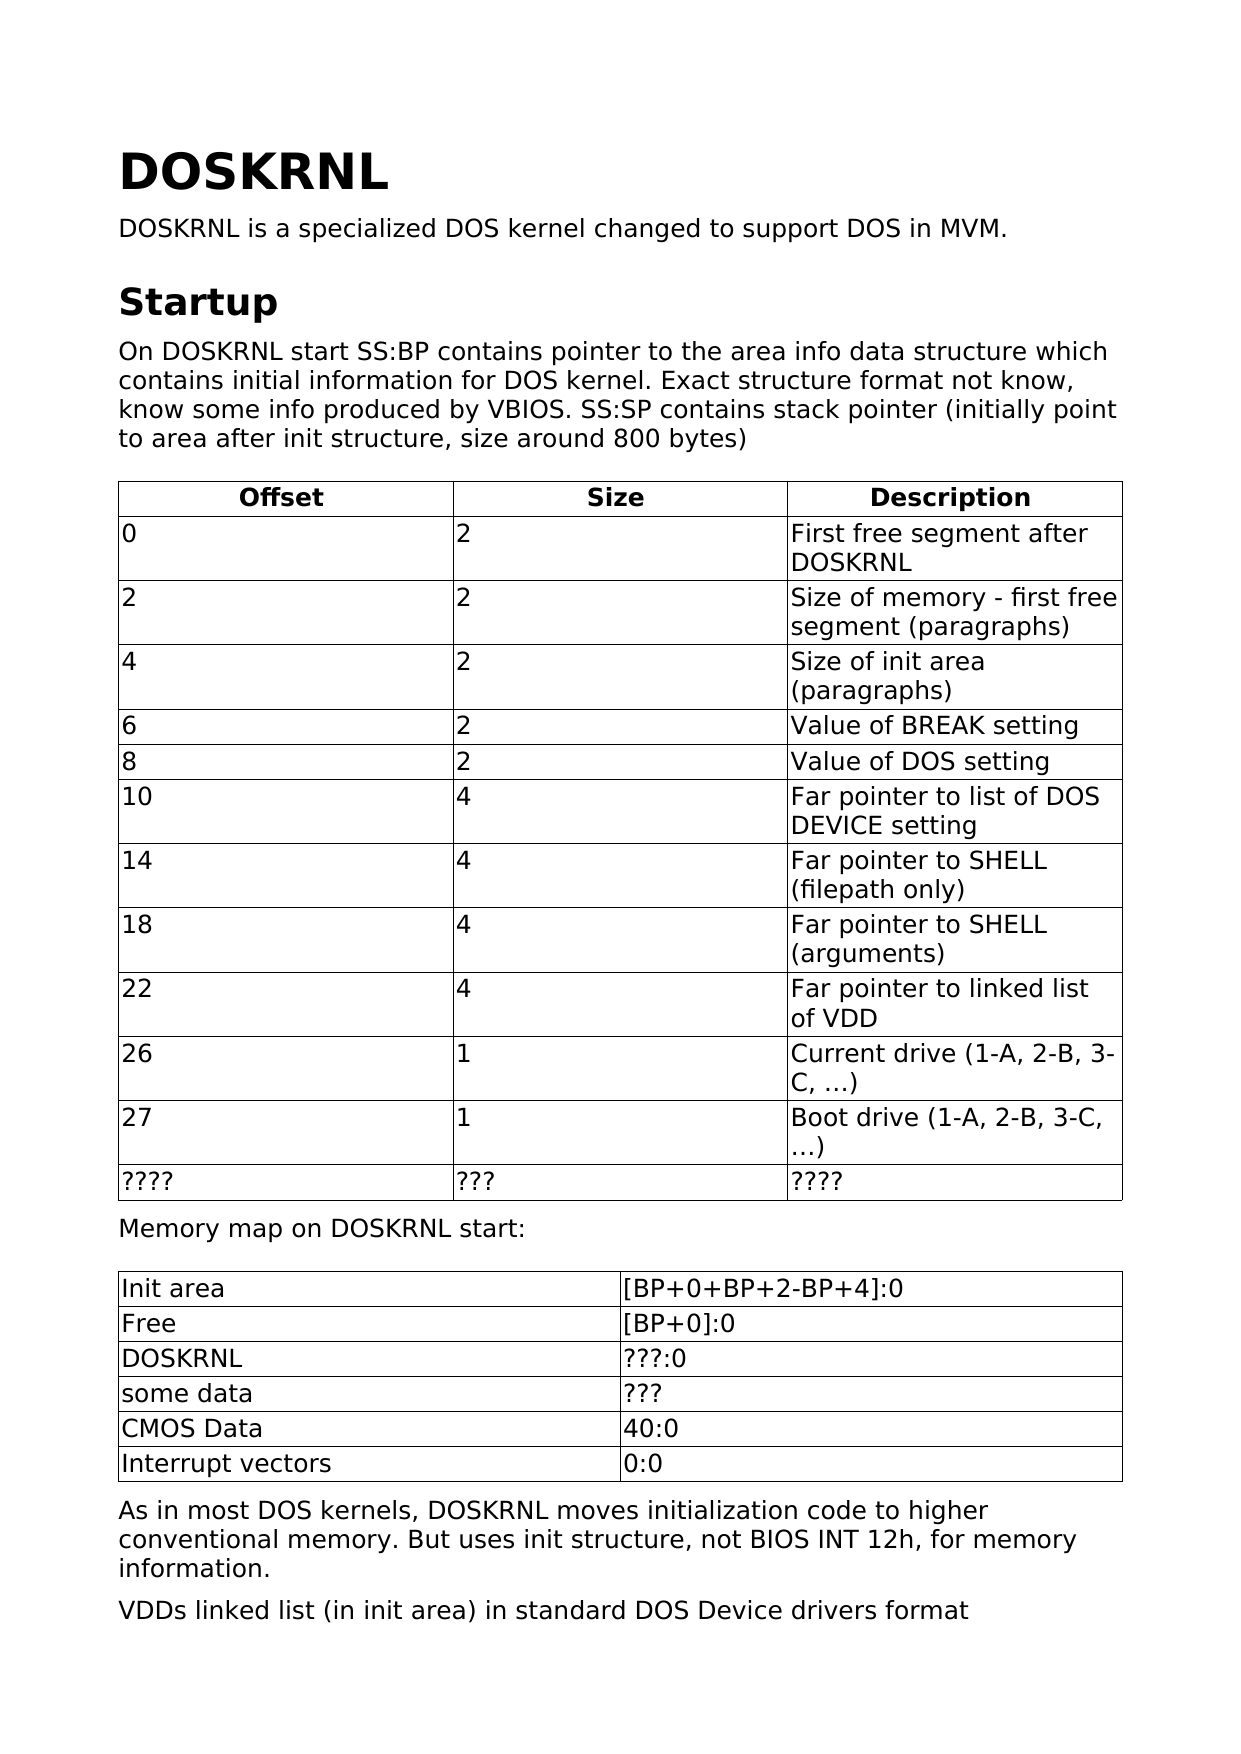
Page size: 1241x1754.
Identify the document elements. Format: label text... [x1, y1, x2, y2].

table_cell Value of BREAK setting [788, 710, 1122, 744]
text On DOSKRNL start SS:BP contains pointer to the area info data structure which contains initial information for DOS kernel. Exact structure format not know, know some info produced by VBIOS. SS:SP contains stack pointer (initially point to area after init structure, size around 800 bytes) [118, 337, 1122, 453]
text VDDs linked list (in init area) in standard DOS Device drivers format [118, 1596, 1122, 1626]
table_cell CMOS Data [119, 1412, 620, 1446]
table_cell Far pointer to SHELL (filepath only) [788, 844, 1122, 907]
table_cell 2 [454, 710, 787, 744]
table_cell Far pointer to SHELL (arguments) [788, 908, 1122, 972]
table_cell 4 [119, 645, 453, 708]
table_cell Value of DOS setting [788, 745, 1122, 779]
table_cell ???:0 [621, 1342, 1122, 1376]
table_cell 1 [454, 1037, 787, 1100]
table_cell 6 [119, 710, 453, 744]
text DOSKRNL is a specialized DOS kernel changed to support DOS in MVM. [118, 214, 1122, 243]
table_cell 2 [454, 745, 787, 779]
table_cell some data [119, 1377, 620, 1411]
table_cell ???? [788, 1165, 1122, 1199]
subtitle DOSKRNL [118, 143, 1122, 201]
table_header Size [454, 482, 787, 516]
table_cell 0:0 [621, 1447, 1122, 1481]
table_cell Free [119, 1307, 620, 1341]
table_cell Interrupt vectors [119, 1447, 620, 1481]
table_cell DOSKRNL [119, 1342, 620, 1376]
table_cell 4 [454, 973, 787, 1036]
table_cell 4 [454, 908, 787, 972]
table_cell 2 [454, 645, 787, 708]
table_cell 1 [454, 1101, 787, 1164]
table_cell ??? [621, 1377, 1122, 1411]
text Memory map on DOSKRNL start: [118, 1214, 1122, 1243]
table_cell ??? [454, 1165, 787, 1199]
table_cell 26 [119, 1037, 453, 1100]
table_cell 40:0 [621, 1412, 1122, 1446]
table_cell [BP+0]:0 [621, 1307, 1122, 1341]
table_cell ???? [119, 1165, 453, 1199]
table_cell First free segment after DOSKRNL [788, 517, 1122, 580]
table_cell 2 [454, 581, 787, 644]
table_cell Size of memory - first free segment (paragraphs) [788, 581, 1122, 644]
text As in most DOS kernels, DOSKRNL moves initialization code to higher conventional memory. But uses init structure, not BIOS INT 12h, for memory information. [118, 1496, 1122, 1584]
table_cell 2 [119, 581, 453, 644]
table_cell Far pointer to linked list of VDD [788, 973, 1122, 1036]
table_cell 22 [119, 973, 453, 1036]
table_cell 27 [119, 1101, 453, 1164]
table_header Description [788, 482, 1122, 516]
table_cell 14 [119, 844, 453, 907]
table_cell 4 [454, 780, 787, 843]
table_cell 8 [119, 745, 453, 779]
table_cell Far pointer to list of DOS DEVICE setting [788, 780, 1122, 843]
table_header Init area [119, 1272, 620, 1306]
table_cell 0 [119, 517, 453, 580]
subtitle Startup [118, 281, 1122, 324]
table_cell 2 [454, 517, 787, 580]
table_cell Boot drive (1-A, 2-B, 3-C, …) [788, 1101, 1122, 1164]
table_cell Current drive (1-A, 2-B, 3-C, …) [788, 1037, 1122, 1100]
table_cell Size of init area (paragraphs) [788, 645, 1122, 708]
table_header [BP+0+BP+2-BP+4]:0 [621, 1272, 1122, 1306]
table_cell 18 [119, 908, 453, 972]
table_cell 10 [119, 780, 453, 843]
table_header Offset [119, 482, 453, 516]
table_cell 4 [454, 844, 787, 907]
